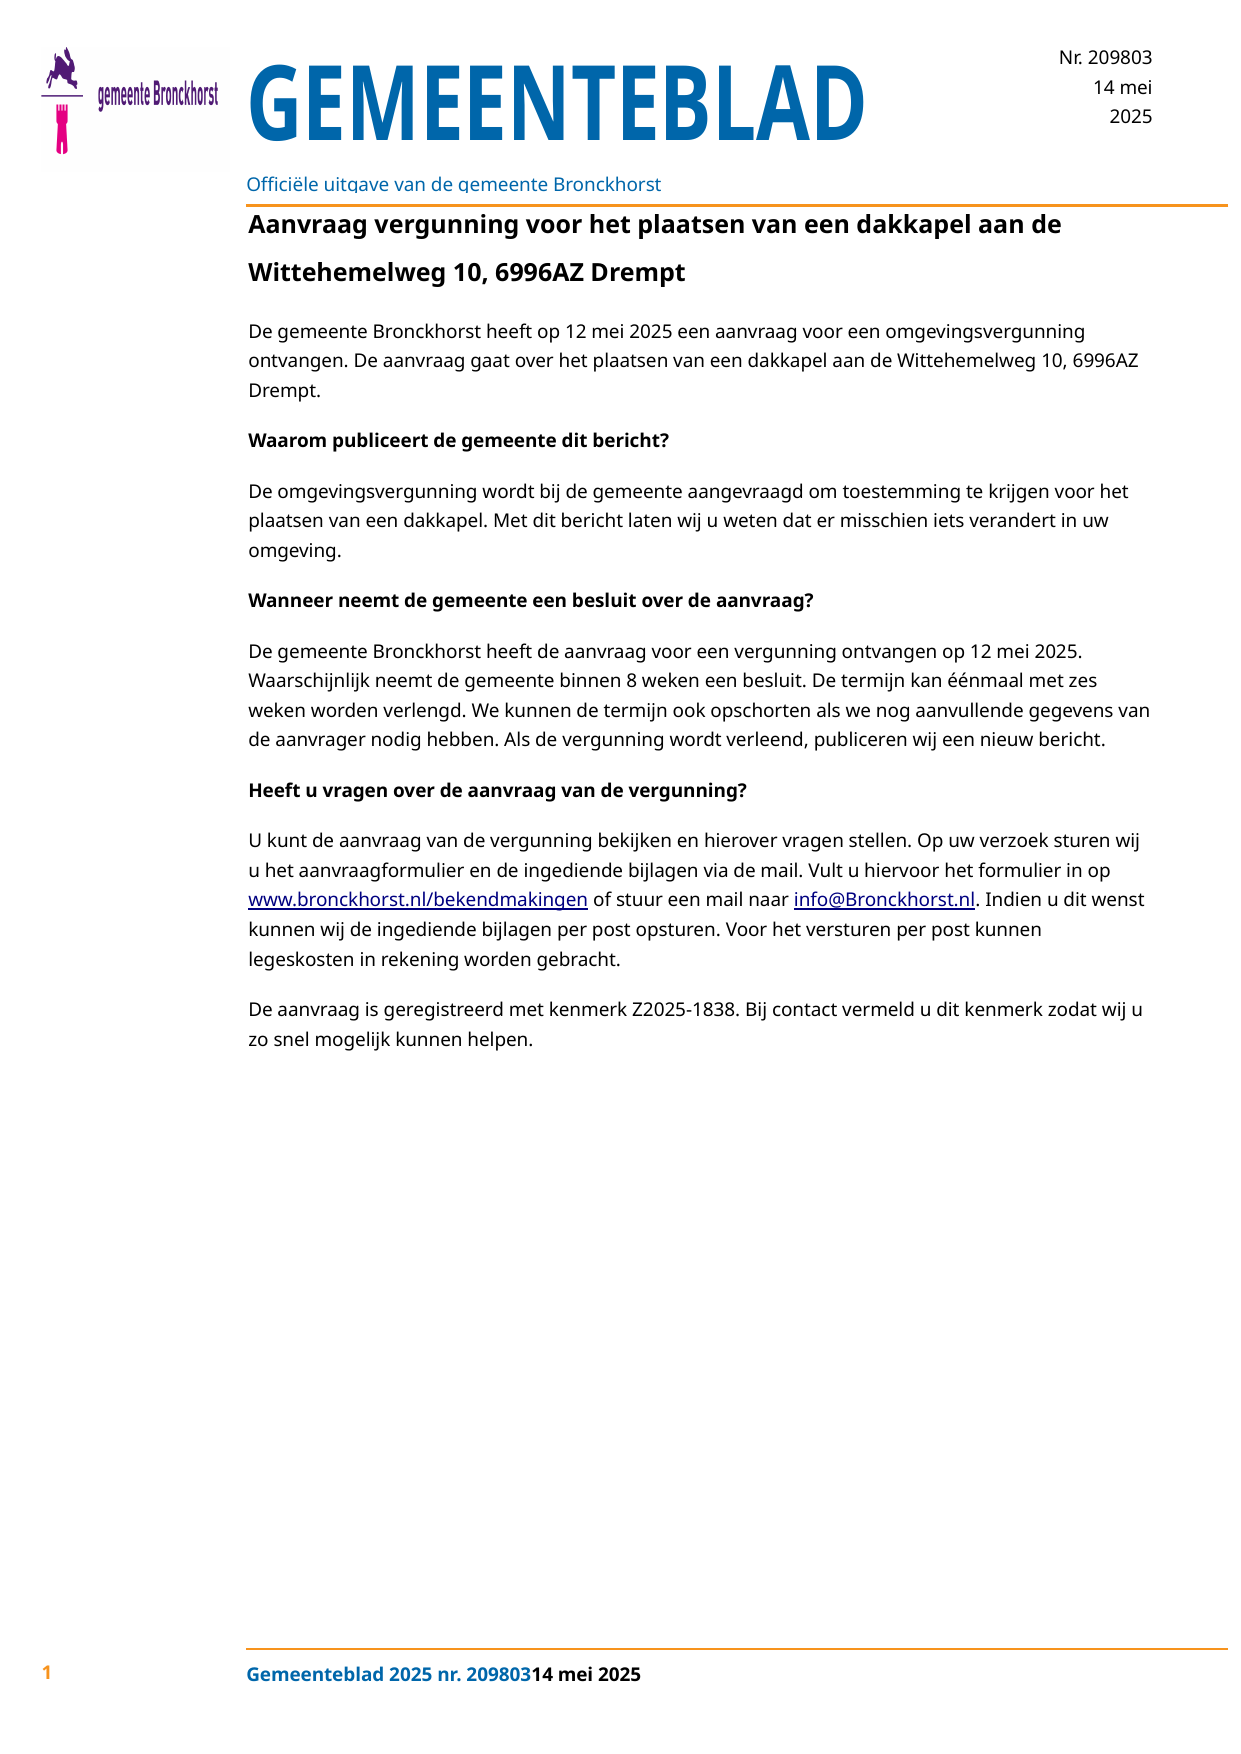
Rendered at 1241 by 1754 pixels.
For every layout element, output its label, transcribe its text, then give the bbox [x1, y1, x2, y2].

picture [41, 47, 231, 172]
text De gemeente Bronckhorst heeft de aanvraag voor een vergunning ontvangen op 12 mei 2025. Waarschijnlijk neemt de gemeente binnen 8 weken een besluit. De termijn kan éénmaal met zes weken worden verlengd. We kunnen de termijn ook opschorten als we nog aanvullende gegevens van de aanvrager nodig hebben. Als de vergunning wordt verleend, publiceren wij een nieuw bericht. [248, 638, 1152, 752]
text De omgevingsvergunning wordt bij de gemeente aangevraagd om toestemming te krijgen voor het plaatsen van een dakkapel. Met dit bericht laten wij u weten dat er misschien iets verandert in uw omgeving. [248, 478, 1152, 563]
text Aanvraag vergunning voor het plaatsen van een dakkapel aan de Wittehemelweg 10, 6996AZ Drempt [248, 207, 1152, 288]
text De aanvraag is geregistreerd met kenmerk Z2025-1838. Bij contact vermeld u dit kenmerk zodat wij u zo snel mogelijk kunnen helpen. [248, 996, 1152, 1052]
text Heeft u vragen over de aanvraag van de vergunning? [248, 777, 1152, 803]
text De gemeente Bronckhorst heeft op 12 mei 2025 een aanvraag voor een omgevingsvergunning ontvangen. De aanvraag gaat over het plaatsen van een dakkapel aan de Wittehemelweg 10, 6996AZ Drempt. [248, 318, 1152, 403]
text Wanneer neemt de gemeente een besluit over de aanvraag? [248, 587, 1152, 613]
text Waarom publiceert de gemeente dit bericht? [248, 427, 1152, 453]
text U kunt de aanvraag van de vergunning bekijken en hierover vragen stellen. Op uw verzoek sturen wij u het aanvraagformulier en de ingediende bijlagen via de mail. Vult u hiervoor het formulier in op www.bronckhorst.nl/bekendmakingen of stuur een mail naar info@Bronckhorst.nl. Indien u dit wenst kunnen wij de ingediende bijlagen per post opsturen. Voor het versturen per post kunnen legeskosten in rekening worden gebracht. [248, 827, 1152, 972]
